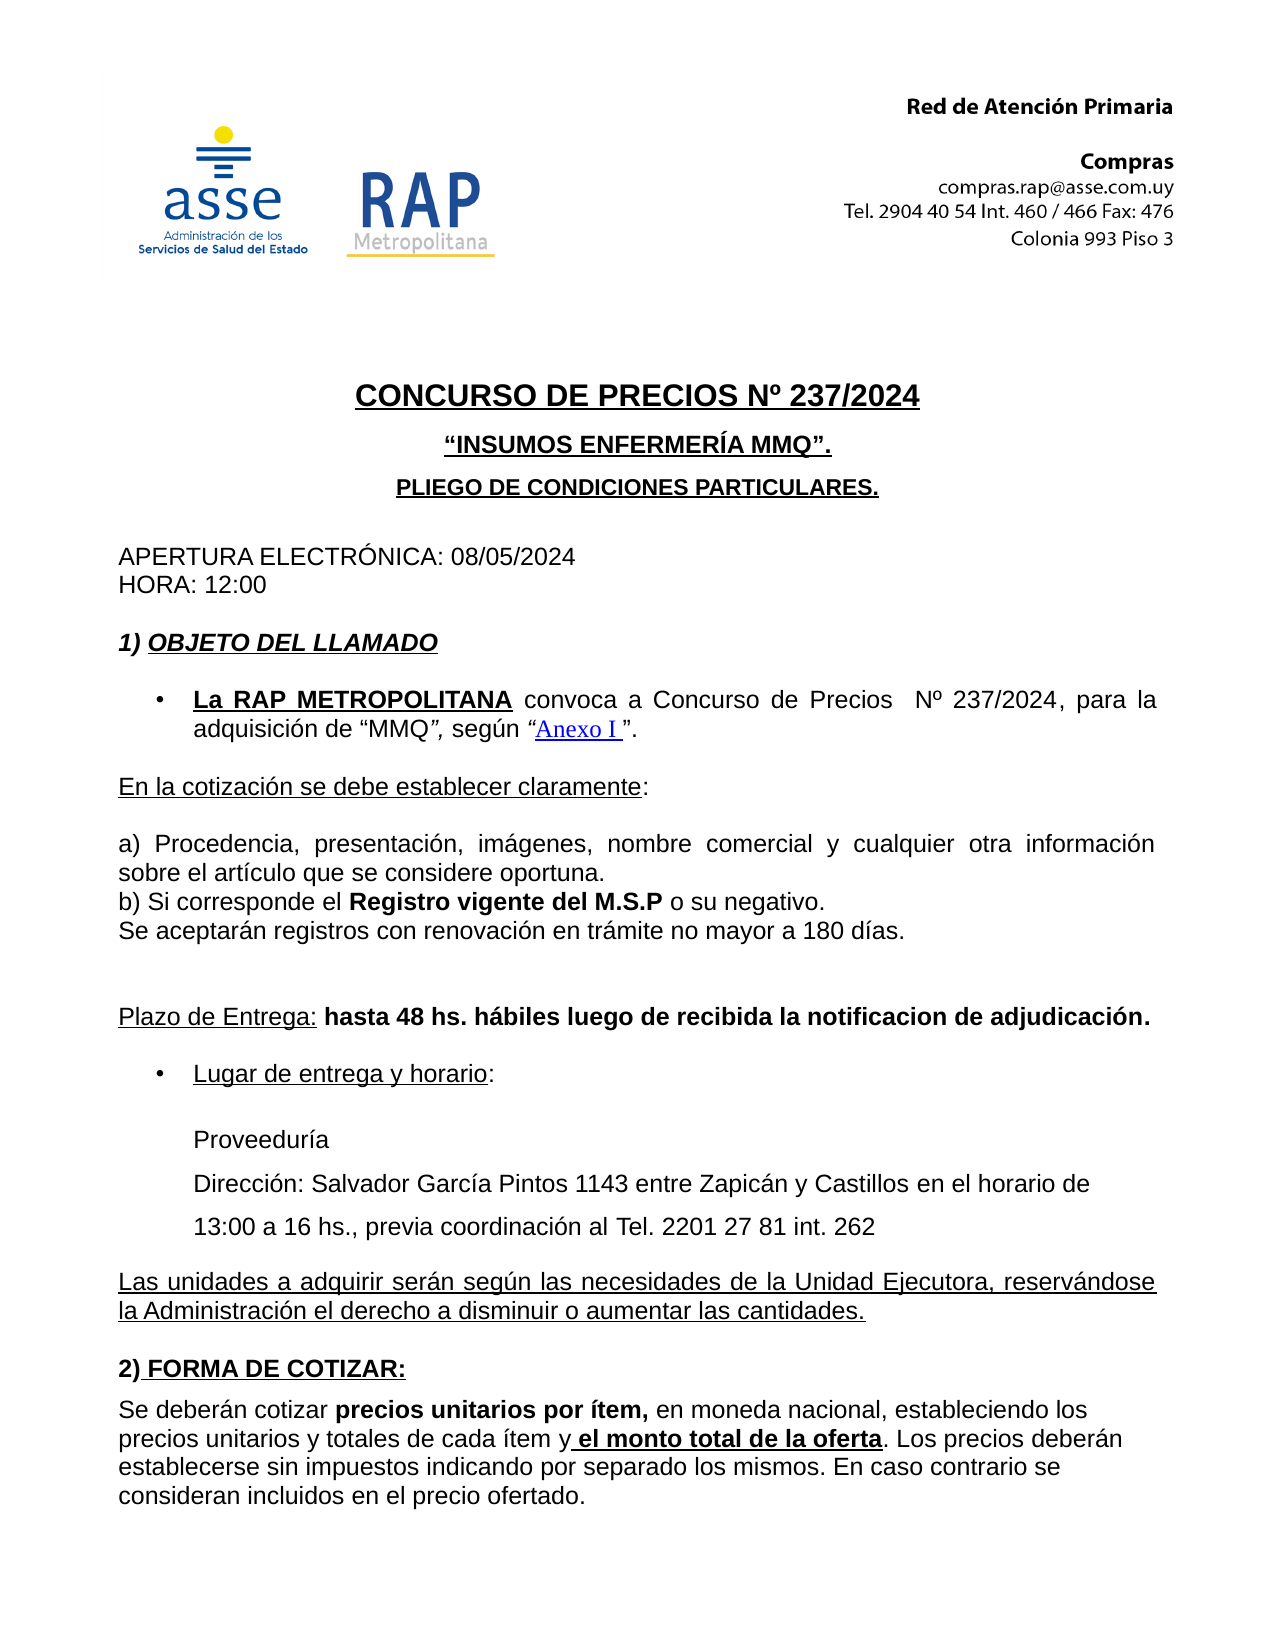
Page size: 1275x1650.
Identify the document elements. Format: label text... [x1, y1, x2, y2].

text Las unidades a adquirir serán según las necesidades de la Unidad Ejecutora, reservándose [118, 1267, 1157, 1292]
text HORA: 12:00 [118, 571, 1157, 599]
text b) Si corresponde el Registro vigente del M.S.P o su negativo. [118, 887, 1157, 916]
text PLIEGO DE CONDICIONES PARTICULARES. [118, 473, 1157, 500]
text a) Procedencia, presentación, imágenes, nombre comercial y cualquier otra información sobre el artículo que se considere oportuna. [118, 829, 1157, 887]
picture [99, 72, 1194, 281]
text APERTURA ELECTRÓNICA: 08/05/2024 [118, 542, 1157, 571]
text Se deberán cotizar precios unitarios por ítem, en moneda nacional, estableciendo los precios unitarios y totales de cada ítem y el monto total de la oferta. Los precios deberán establecerse sin impuestos indicando por separado los mismos. En caso contrario se consideran incluidos en el precio ofertado. [118, 1395, 1157, 1510]
list La RAP METROPOLITANA convoca a Concurso de Precios Nº 237/2024, para la adquisición de “MMQ”, según “Anexo I ”. [156, 686, 1157, 743]
subtitle Proveeduría Dirección: Salvador García Pintos 1143 entre Zapicán y Castillos en el horario de 13:00 a 16 hs., previa coordinación al Tel. 2201 27 81 int. 262 [156, 1126, 1157, 1241]
text Se aceptarán registros con renovación en trámite no mayor a 180 días. [118, 916, 1157, 944]
text 2) Forma de Cotizar: [118, 1354, 1157, 1382]
text Plazo de Entrega: hasta 48 hs. hábiles luego de recibida la notificacion de adjudicación. [118, 1002, 1157, 1030]
text “INSUMOS ENFERMERÍA MMQ”. [118, 430, 1157, 459]
list Lugar de entrega y horario: [156, 1059, 1157, 1088]
text 1) OBJETO DEL LLAMADO [118, 628, 1157, 657]
text En la cotización se debe establecer claramente: [118, 772, 1157, 801]
text CONCURSO DE PRECIOS Nº 237/2024 [118, 377, 1157, 412]
text la Administración el derecho a disminuir o aumentar las cantidades. [118, 1294, 1157, 1325]
